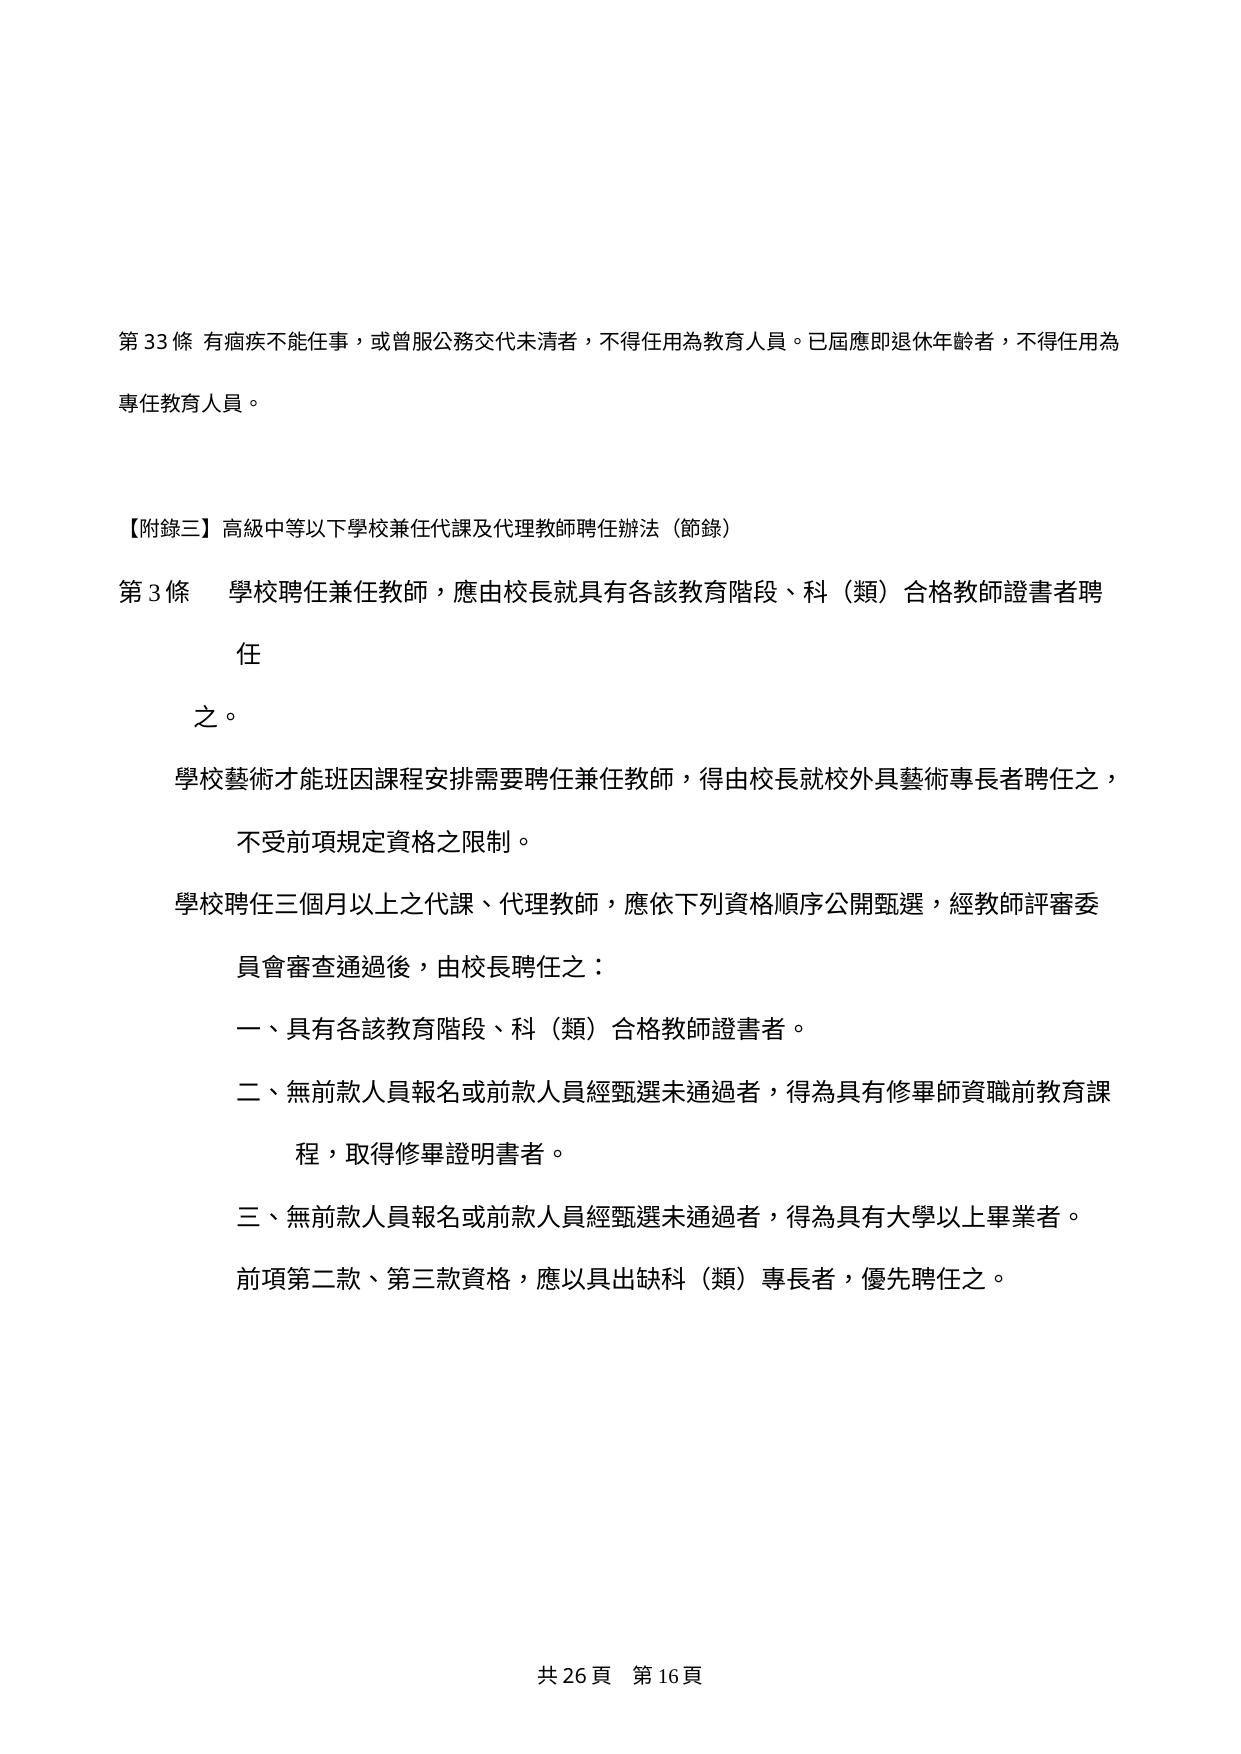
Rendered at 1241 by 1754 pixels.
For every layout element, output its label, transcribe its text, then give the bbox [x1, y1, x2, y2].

text 學校藝術才能班因課程安排需要聘任兼任教師，得由校長就校外具藝術專長者聘任之，不受前項規定資格之限制。 [118, 736, 1122, 861]
text 第33條 有痼疾不能任事，或曾服公務交代未清者，不得任用為教育人員。已屆應即退休年齡者，不得任用為專任教育人員。 [118, 298, 1122, 423]
text 一、具有各該教育階段、科（類）合格教師證書者。 [236, 986, 1122, 1048]
text 前項第二款、第三款資格，應以具出缺科（類）專長者，優先聘任之。 [236, 1236, 1122, 1298]
text 學校聘任三個月以上之代課、代理教師，應依下列資格順序公開甄選，經教師評審委員會審查通過後，由校長聘任之： [118, 861, 1122, 986]
text 三、無前款人員報名或前款人員經甄選未通過者，得為具有大學以上畢業者。 [236, 1173, 1122, 1236]
text 第3條 學校聘任兼任教師，應由校長就具有各該教育階段、科（類）合格教師證書者聘任 [118, 548, 1122, 673]
text 二、無前款人員報名或前款人員經甄選未通過者，得為具有修畢師資職前教育課程，取得修畢證明書者。 [236, 1048, 1122, 1173]
text 之。 [118, 673, 1122, 736]
text 【附錄三】高級中等以下學校兼任代課及代理教師聘任辦法（節錄） [118, 486, 1122, 548]
